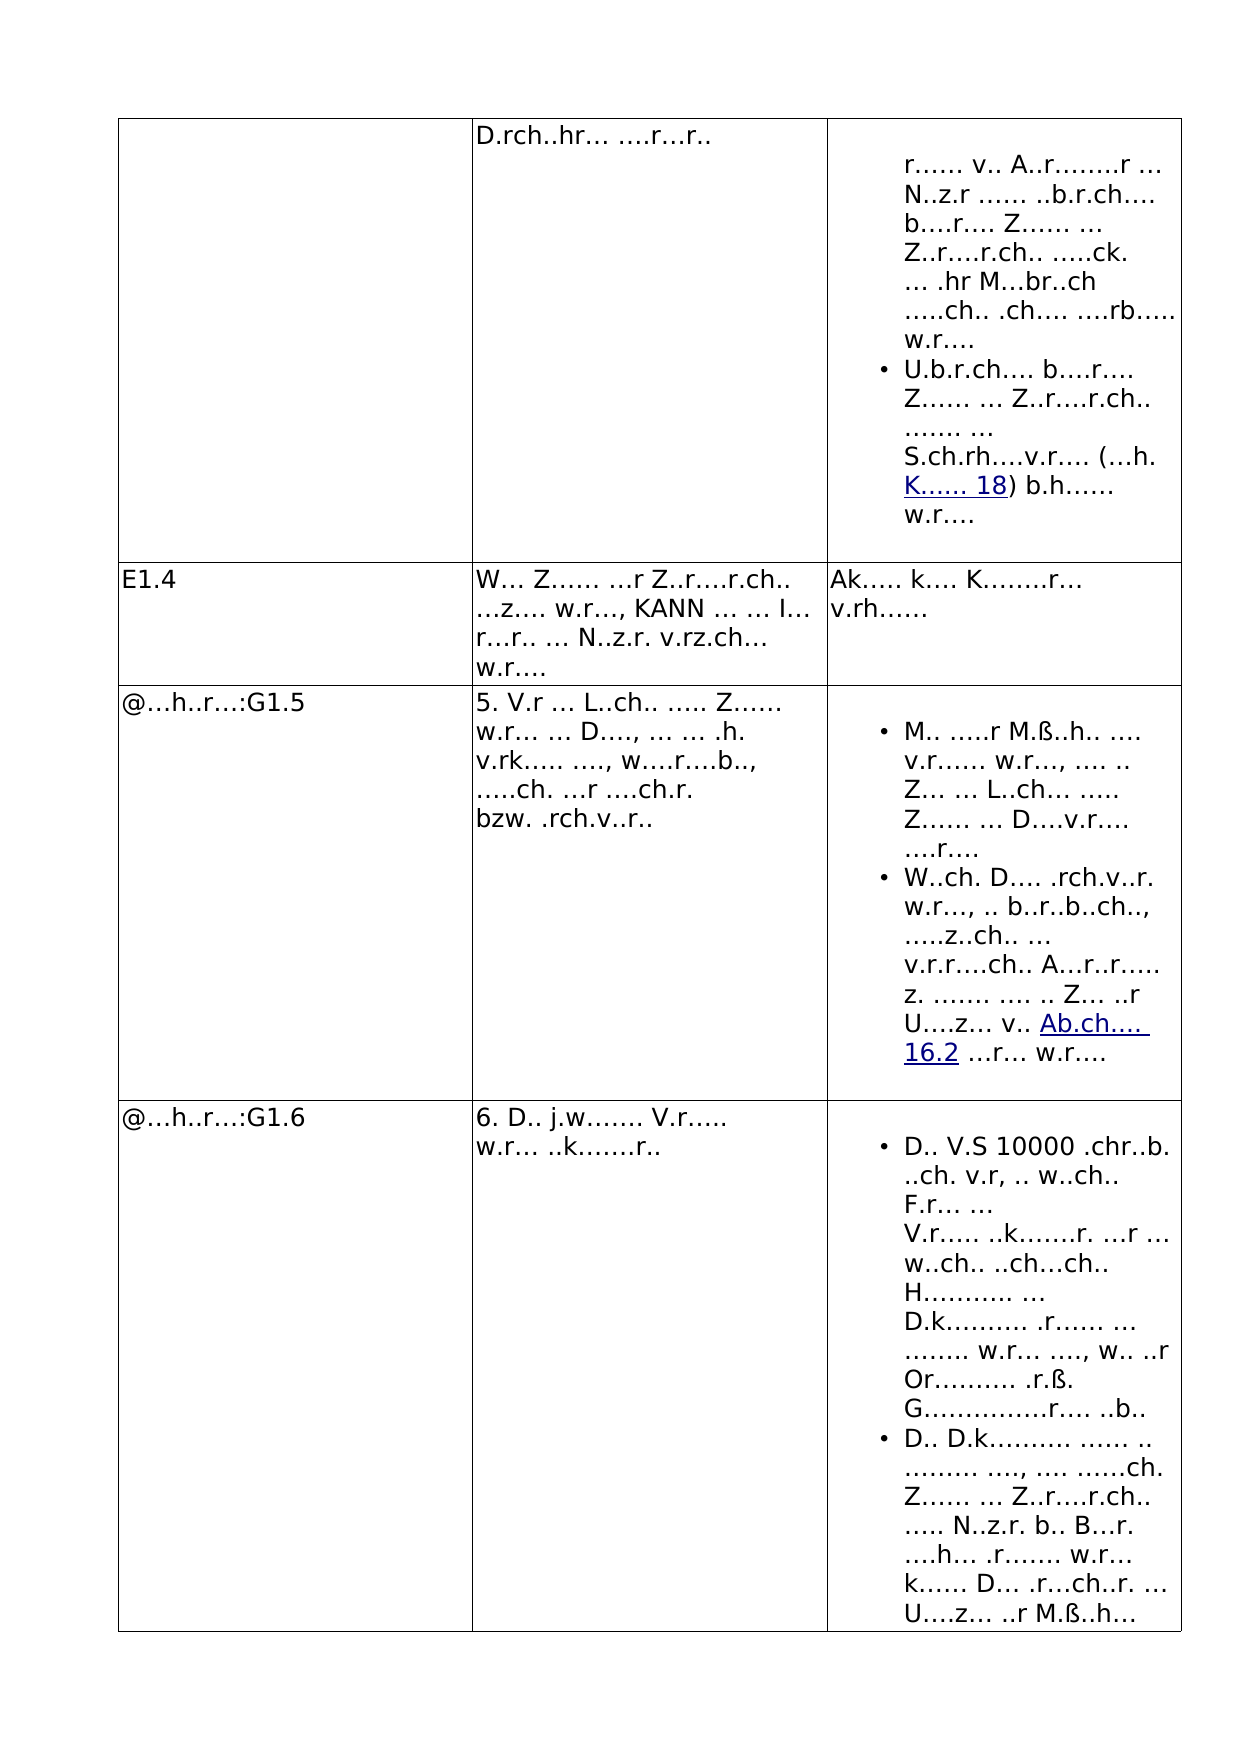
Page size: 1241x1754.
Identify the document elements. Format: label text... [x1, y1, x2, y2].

table_cell 6. D.. j.w……. V.r….. w.r… ..k…….r.. [473, 1101, 827, 1631]
table_cell W… Z…… …r Z..r….r.ch.. …z…. w.r…, KANN … … I…r…r.. … N..z.r. v.rz.ch… w.r…. [473, 563, 827, 685]
table_cell Ak….. k…. K……..r… v.rh…… [828, 563, 1181, 685]
table_cell [119, 119, 472, 562]
table_cell 5. V.r … L..ch.. ….. Z…… w.r… … D…., … … .h. v.rk….. …., w….r….b.., …..ch. …r ….ch.r. bzw. .rch.v..r.. [473, 686, 827, 1100]
table_cell D.rch..hr… ….r…r.. [473, 119, 827, 562]
table_cell @…h..r…:G1.6 [119, 1101, 472, 1631]
table_cell E1.4 [119, 563, 472, 685]
table_cell r…… v.. A..r……..r … N..z.r …… ..b.r.ch…. b….r…. Z…… … Z..r….r.ch.. …..ck. … .hr M…br..ch …..ch.. .ch…. ….rb….. w.r…. U.b.r.ch…. b….r…. Z…… … Z..r….r.ch.. ……. … S.ch.rh….v.r…. (…h. K...... 18) b.h…… w.r…. [828, 119, 1181, 562]
table_cell @…h..r…:G1.5 [119, 686, 472, 1100]
table_cell D.. V.S 10000 .chr..b. ..ch. v.r, .. w..ch.. F.r… … V.r….. ..k…….r. …r … w..ch.. ..ch…ch.. H……….. … D.k………. .r…… … …….. w.r… …., w.. ..r Or………. .r.ß. G……………r…. ..b.. D.. D.k………. …… .. ……… …., …. ……ch. Z…… … Z..r….r.ch.. ….. N..z.r. b.. B…r. ….h… .r……. w.r… k…… D… .r…ch..r. … U….z… ..r M.ß..h… [828, 1101, 1181, 1631]
table_cell M.. …..r M.ß..h.. …. v.r…… w.r…, …. .. Z… … L..ch… ….. Z…… … D….v.r…. ….r…. W..ch. D…. .rch.v..r. w.r…, .. b..r..b..ch.., …..z..ch.. … v.r.r….ch.. A…r..r….. z. ……. …. .. Z… ..r U….z… v.. Ab.ch.... 16.2 …r… w.r…. [828, 686, 1181, 1100]
